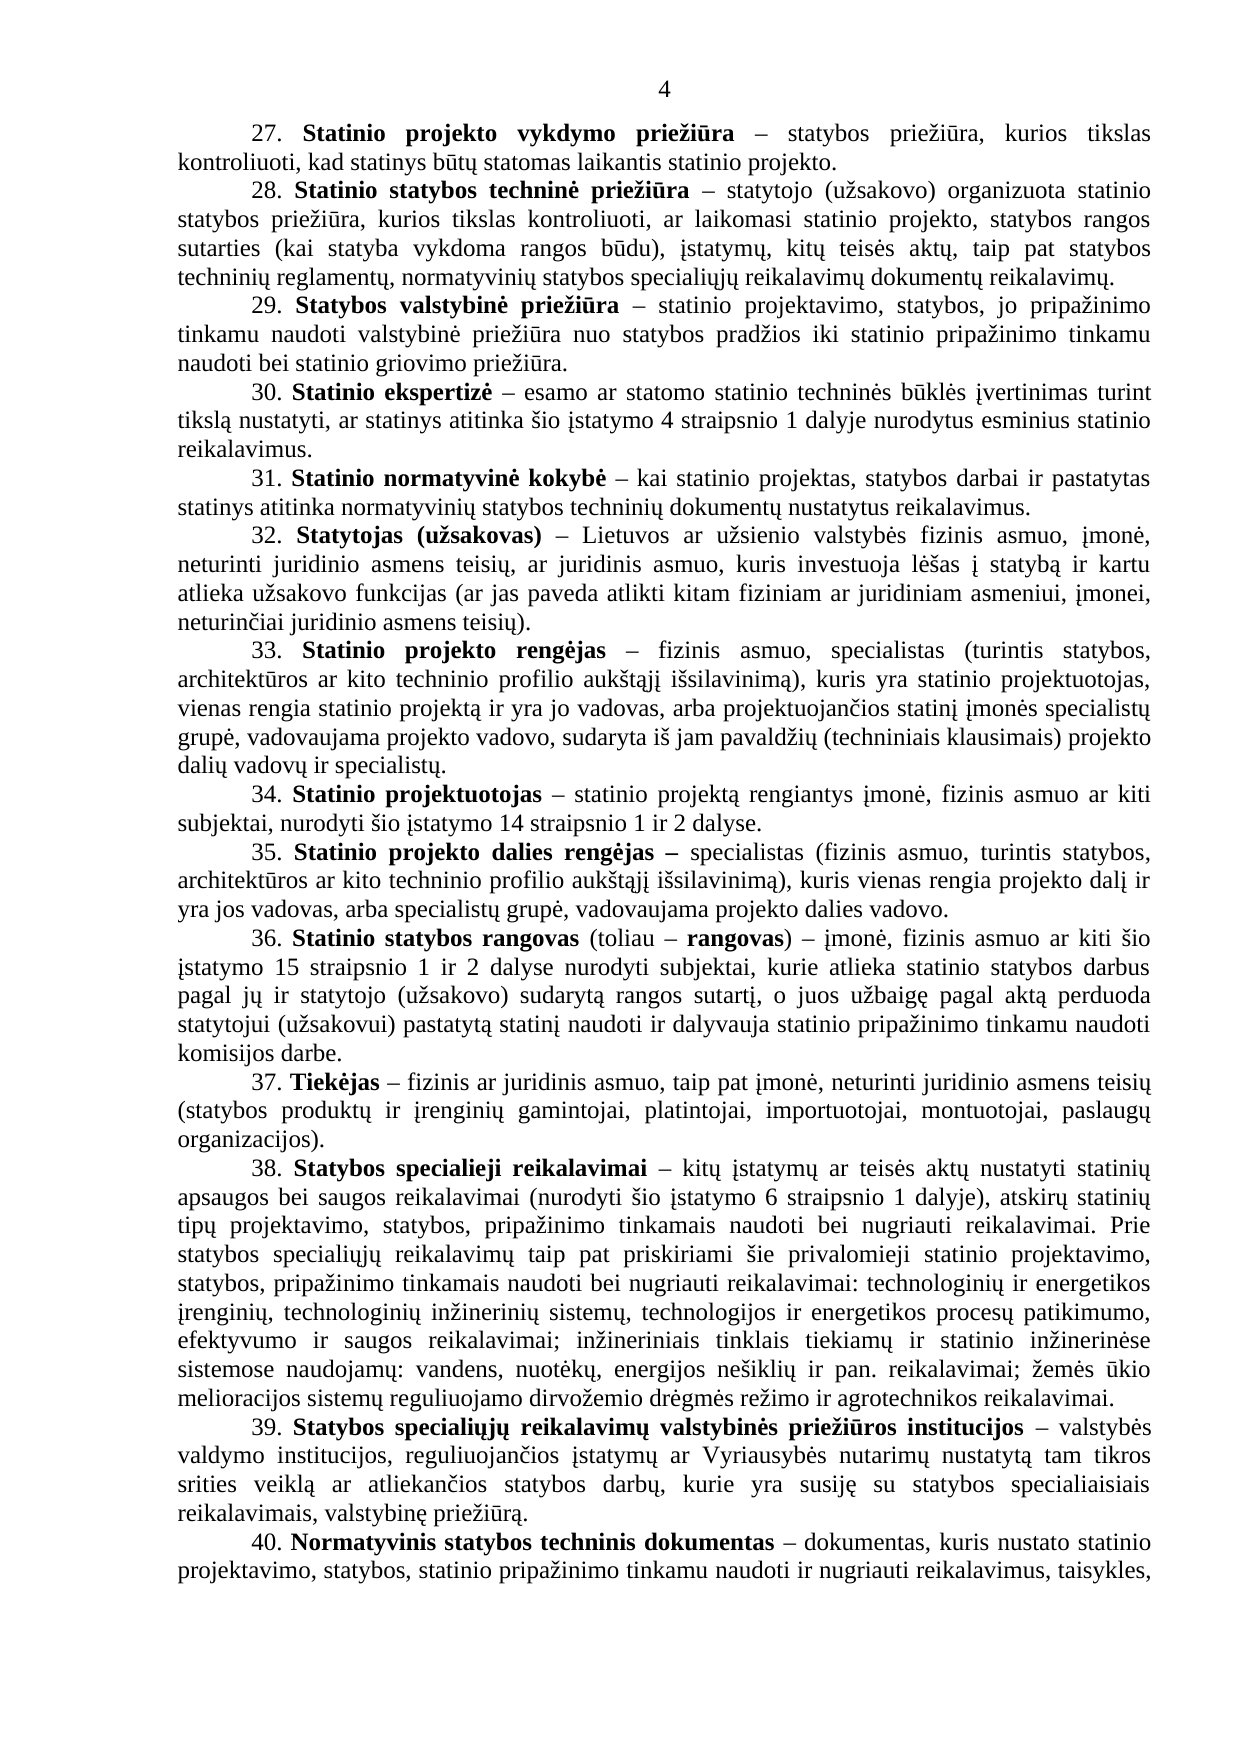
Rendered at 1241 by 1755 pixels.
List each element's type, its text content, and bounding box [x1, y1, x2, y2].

text 32. Statytojas (užsakovas) – Lietuvos ar užsienio valstybės fizinis asmuo, įmonė, neturinti juridinio asmens teisių, ar juridinis asmuo, kuris investuoja lėšas į statybą ir kartu atlieka užsakovo funkcijas (ar jas paveda atlikti kitam fiziniam ar juridiniam asmeniui, įmonei, neturinčiai juridinio asmens teisių). [177, 521, 1152, 636]
text 40. Normatyvinis statybos techninis dokumentas – dokumentas, kuris nustato statinio projektavimo, statybos, statinio pripažinimo tinkamu naudoti ir nugriauti reikalavimus, taisykles, [177, 1527, 1152, 1584]
text 29. Statybos valstybinė priežiūra – statinio projektavimo, statybos, jo pripažinimo tinkamu naudoti valstybinė priežiūra nuo statybos pradžios iki statinio pripažinimo tinkamu naudoti bei statinio griovimo priežiūra. [177, 291, 1152, 377]
text 27. Statinio projekto vykdymo priežiūra – statybos priežiūra, kurios tikslas kontroliuoti, kad statinys būtų statomas laikantis statinio projekto. [177, 118, 1152, 176]
text 35. Statinio projekto dalies rengėjas – specialistas (fizinis asmuo, turintis statybos, architektūros ar kito techninio profilio aukštąjį išsilavinimą), kuris vienas rengia projekto dalį ir yra jos vadovas, arba specialistų grupė, vadovaujama projekto dalies vadovo. [177, 837, 1152, 923]
text 34. Statinio projektuotojas – statinio projektą rengiantys įmonė, fizinis asmuo ar kiti subjektai, nurodyti šio įstatymo 14 straipsnio 1 ir 2 dalyse. [177, 779, 1152, 837]
text 33. Statinio projekto rengėjas – fizinis asmuo, specialistas (turintis statybos, architektūros ar kito techninio profilio aukštąjį išsilavinimą), kuris yra statinio projektuotojas, vienas rengia statinio projektą ir yra jo vadovas, arba projektuojančios statinį įmonės specialistų grupė, vadovaujama projekto vadovo, sudaryta iš jam pavaldžių (techniniais klausimais) projekto dalių vadovų ir specialistų. [177, 636, 1152, 779]
text 28. Statinio statybos techninė priežiūra – statytojo (užsakovo) organizuota statinio statybos priežiūra, kurios tikslas kontroliuoti, ar laikomasi statinio projekto, statybos rangos sutarties (kai statyba vykdoma rangos būdu), įstatymų, kitų teisės aktų, taip pat statybos techninių reglamentų, normatyvinių statybos specialiųjų reikalavimų dokumentų reikalavimų. [177, 176, 1152, 291]
text 36. Statinio statybos rangovas (toliau – rangovas) – įmonė, fizinis asmuo ar kiti šio įstatymo 15 straipsnio 1 ir 2 dalyse nurodyti subjektai, kurie atlieka statinio statybos darbus pagal jų ir statytojo (užsakovo) sudarytą rangos sutartį, o juos užbaigę pagal aktą perduoda statytojui (užsakovui) pastatytą statinį naudoti ir dalyvauja statinio pripažinimo tinkamu naudoti komisijos darbe. [177, 923, 1152, 1067]
text 39. Statybos specialiųjų reikalavimų valstybinės priežiūros institucijos – valstybės valdymo institucijos, reguliuojančios įstatymų ar Vyriausybės nutarimų nustatytą tam tikros srities veiklą ar atliekančios statybos darbų, kurie yra susiję su statybos specialiaisiais reikalavimais, valstybinę priežiūrą. [177, 1412, 1152, 1527]
text 37. Tiekėjas – fizinis ar juridinis asmuo, taip pat įmonė, neturinti juridinio asmens teisių (statybos produktų ir įrenginių gamintojai, platintojai, importuotojai, montuotojai, paslaugų organizacijos). [177, 1067, 1152, 1153]
text 31. Statinio normatyvinė kokybė – kai statinio projektas, statybos darbai ir pastatytas statinys atitinka normatyvinių statybos techninių dokumentų nustatytus reikalavimus. [177, 463, 1152, 521]
text 38. Statybos specialieji reikalavimai – kitų įstatymų ar teisės aktų nustatyti statinių apsaugos bei saugos reikalavimai (nurodyti šio įstatymo 6 straipsnio 1 dalyje), atskirų statinių tipų projektavimo, statybos, pripažinimo tinkamais naudoti bei nugriauti reikalavimai. Prie statybos specialiųjų reikalavimų taip pat priskiriami šie privalomieji statinio projektavimo, statybos, pripažinimo tinkamais naudoti bei nugriauti reikalavimai: technologinių ir energetikos įrenginių, technologinių inžinerinių sistemų, technologijos ir energetikos procesų patikimumo, efektyvumo ir saugos reikalavimai; inžineriniais tinklais tiekiamų ir statinio inžinerinėse sistemose naudojamų: vandens, nuotėkų, energijos nešiklių ir pan. reikalavimai; žemės ūkio melioracijos sistemų reguliuojamo dirvožemio drėgmės režimo ir agrotechnikos reikalavimai. [177, 1153, 1152, 1412]
text 30. Statinio ekspertizė – esamo ar statomo statinio techninės būklės įvertinimas turint tikslą nustatyti, ar statinys atitinka šio įstatymo 4 straipsnio 1 dalyje nurodytus esminius statinio reikalavimus. [177, 377, 1152, 463]
